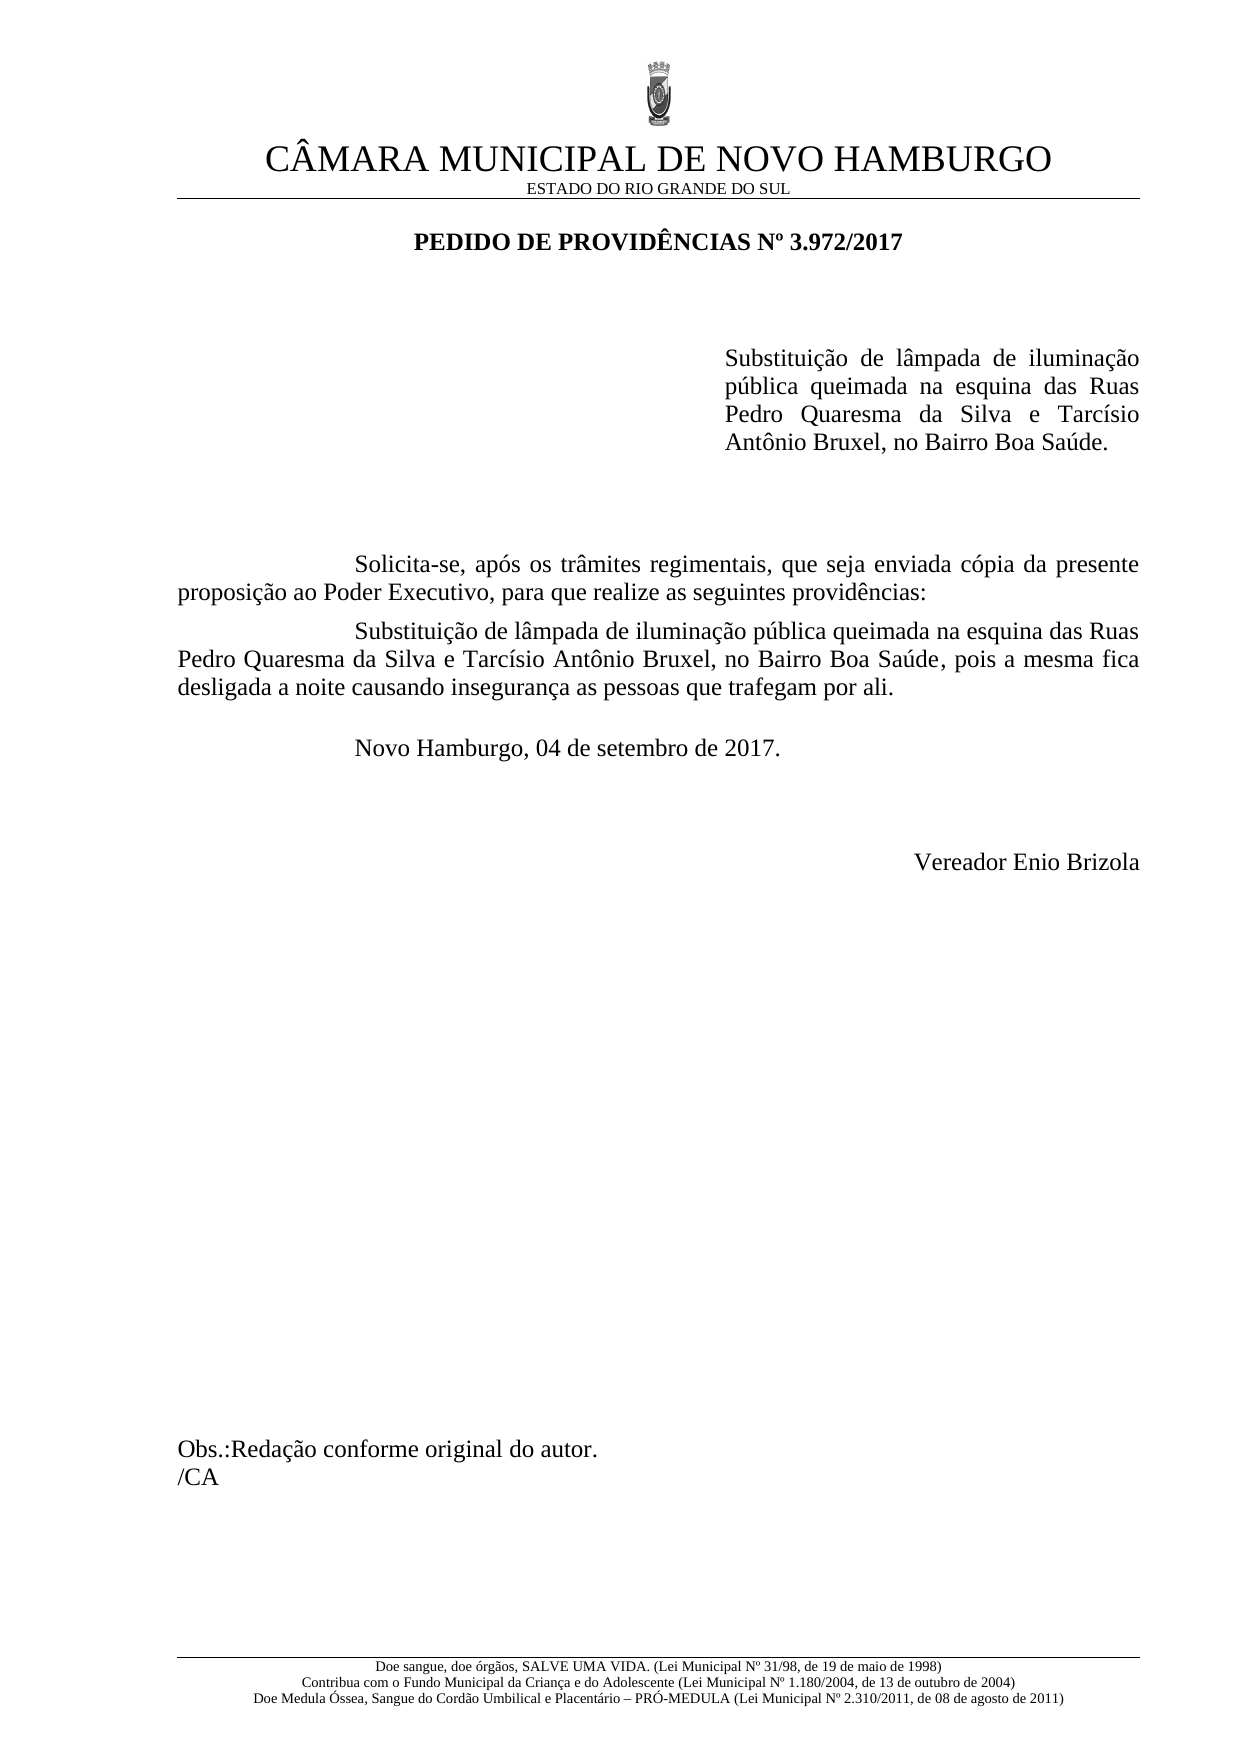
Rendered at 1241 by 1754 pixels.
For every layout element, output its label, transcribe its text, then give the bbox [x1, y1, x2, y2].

list Substituição de lâmpada de iluminação pública queimada na esquina das Ruas Pedro Quaresma da Silva e Tarcísio Antônio Bruxel, no Bairro Boa Saúde. [687, 344, 1140, 455]
text Obs.:Redação conforme original do autor. [177, 1436, 1140, 1463]
text PEDIDO DE PROVIDÊNCIAS Nº 3.972/2017 [177, 228, 1140, 256]
text /CA [177, 1463, 1140, 1491]
text Vereador Enio Brizola [177, 848, 1140, 876]
text Solicita-se, após os trâmites regimentais, que seja enviada cópia da presente proposição ao Poder Executivo, para que realize as seguintes providências: [177, 550, 1140, 605]
text Novo Hamburgo, 04 de setembro de 2017. [177, 734, 1140, 762]
text Substituição de lâmpada de iluminação pública queimada na esquina das Ruas Pedro Quaresma da Silva e Tarcísio Antônio Bruxel, no Bairro Boa Saúde, pois a mesma fica desligada a noite causando insegurança as pessoas que trafegam por ali. [177, 617, 1140, 700]
